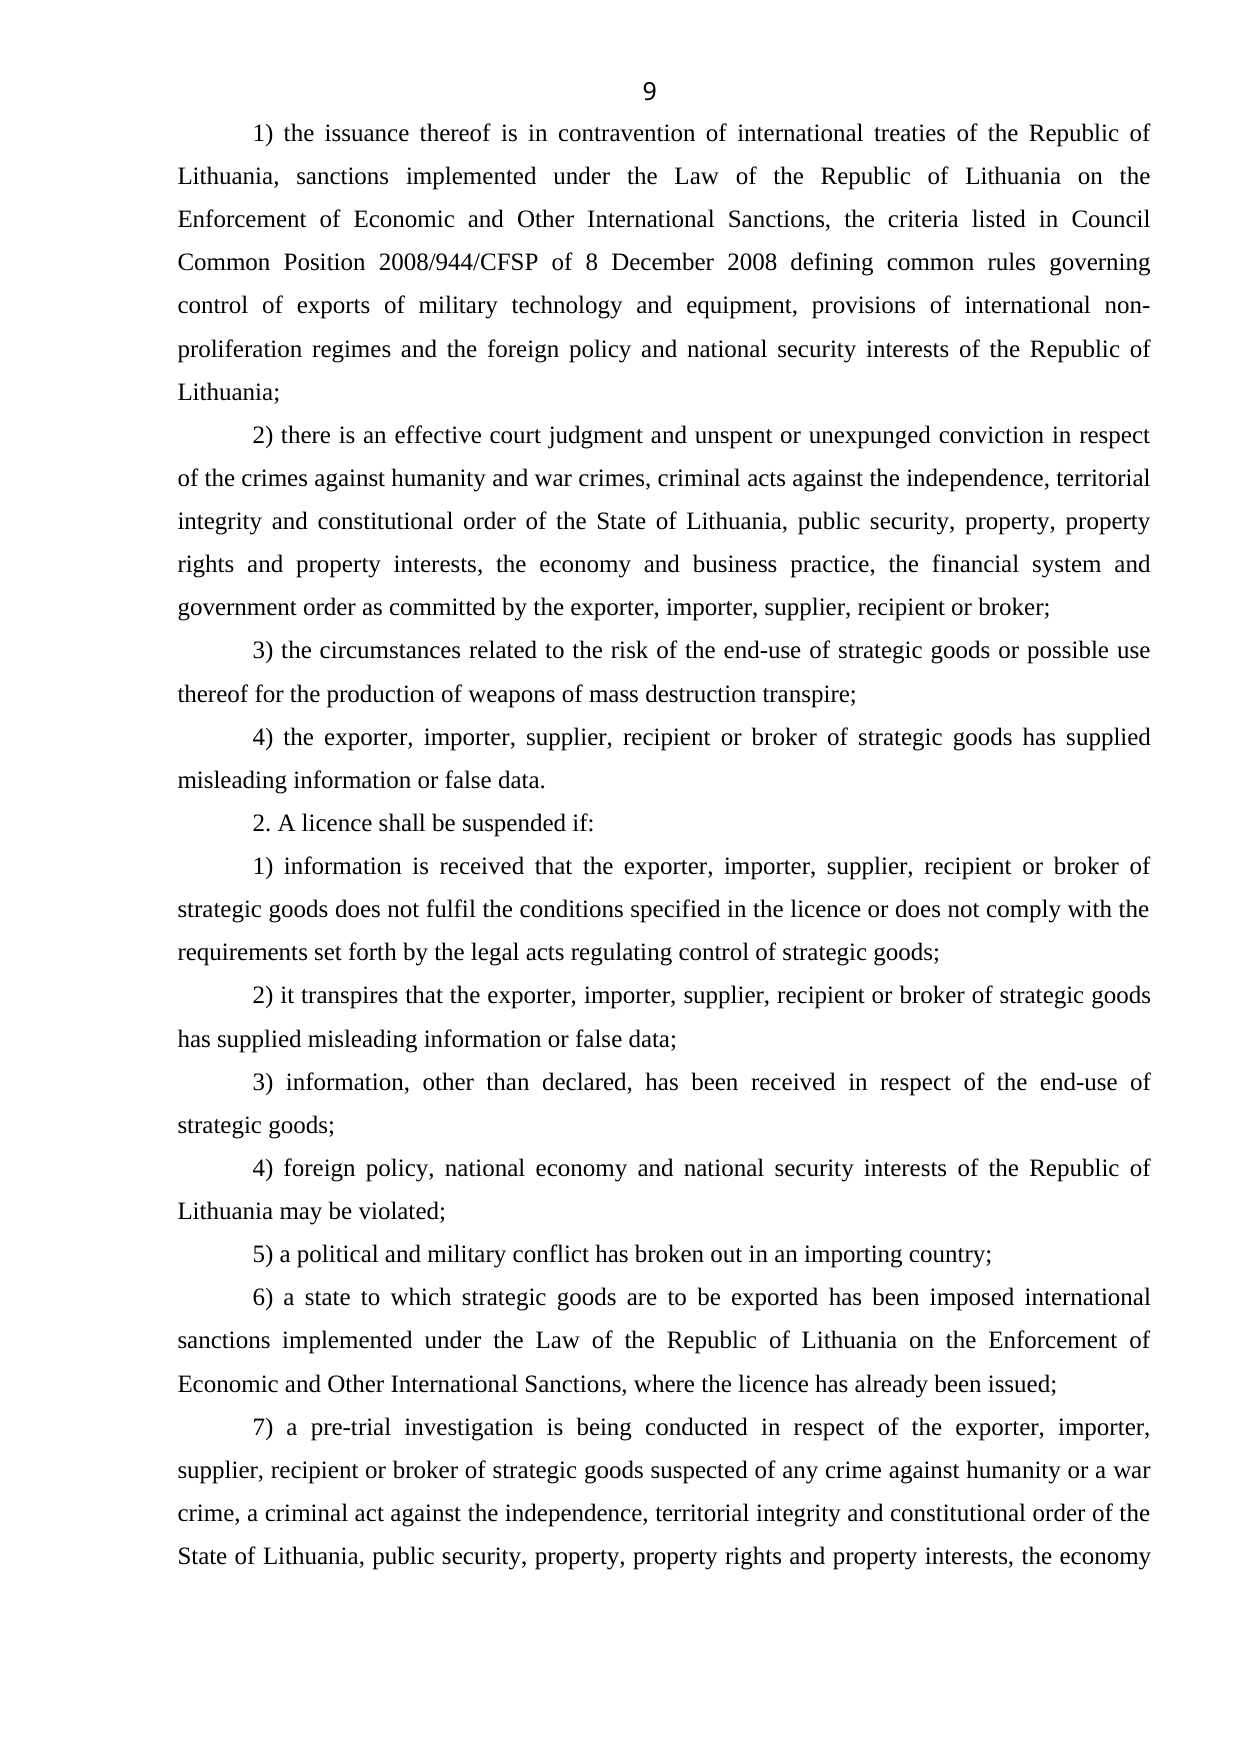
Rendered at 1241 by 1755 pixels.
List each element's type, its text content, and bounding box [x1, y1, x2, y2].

text 4) the exporter, importer, supplier, recipient or broker of strategic goods has supplied misleading information or false data. [177, 722, 1152, 794]
text 3) the circumstances related to the risk of the end-use of strategic goods or possible use thereof for the production of weapons of mass destruction transpire; [177, 636, 1152, 707]
text 6) a state to which strategic goods are to be exported has been imposed international sanctions implemented under the Law of the Republic of Lithuania on the Enforcement of Economic and Other International Sanctions, where the licence has already been issued; [177, 1282, 1152, 1397]
text 3) information, other than declared, has been received in respect of the end-use of strategic goods; [177, 1067, 1152, 1139]
text 1) information is received that the exporter, importer, supplier, recipient or broker of strategic goods does not fulfil the conditions specified in the licence or does not comply with the requirements set forth by the legal acts regulating control of strategic goods; [177, 851, 1152, 966]
text 7) a pre-trial investigation is being conducted in respect of the exporter, importer, supplier, recipient or broker of strategic goods suspected of any crime against humanity or a war crime, a criminal act against the independence, territorial integrity and constitutional order of the State of Lithuania, public security, property, property rights and property interests, the economy [177, 1412, 1152, 1570]
text 4) foreign policy, national economy and national security interests of the Republic of Lithuania may be violated; [177, 1153, 1152, 1225]
text 1) the issuance thereof is in contravention of international treaties of the Republic of Lithuania, sanctions implemented under the Law of the Republic of Lithuania on the Enforcement of Economic and Other International Sanctions, the criteria listed in Council Common Position 2008/944/CFSP of 8 December 2008 defining common rules governing control of exports of military technology and equipment, provisions of international non-proliferation regimes and the foreign policy and national security interests of the Republic of Lithuania; [177, 118, 1152, 406]
text 2) there is an effective court judgment and unspent or unexpunged conviction in respect of the crimes against humanity and war crimes, criminal acts against the independence, territorial integrity and constitutional order of the State of Lithuania, public security, property, property rights and property interests, the economy and business practice, the financial system and government order as committed by the exporter, importer, supplier, recipient or broker; [177, 420, 1152, 621]
text 5) a political and military conflict has broken out in an importing country; [177, 1239, 1152, 1268]
text 2) it transpires that the exporter, importer, supplier, recipient or broker of strategic goods has supplied misleading information or false data; [177, 981, 1152, 1052]
text 2. A licence shall be suspended if: [177, 808, 1152, 837]
